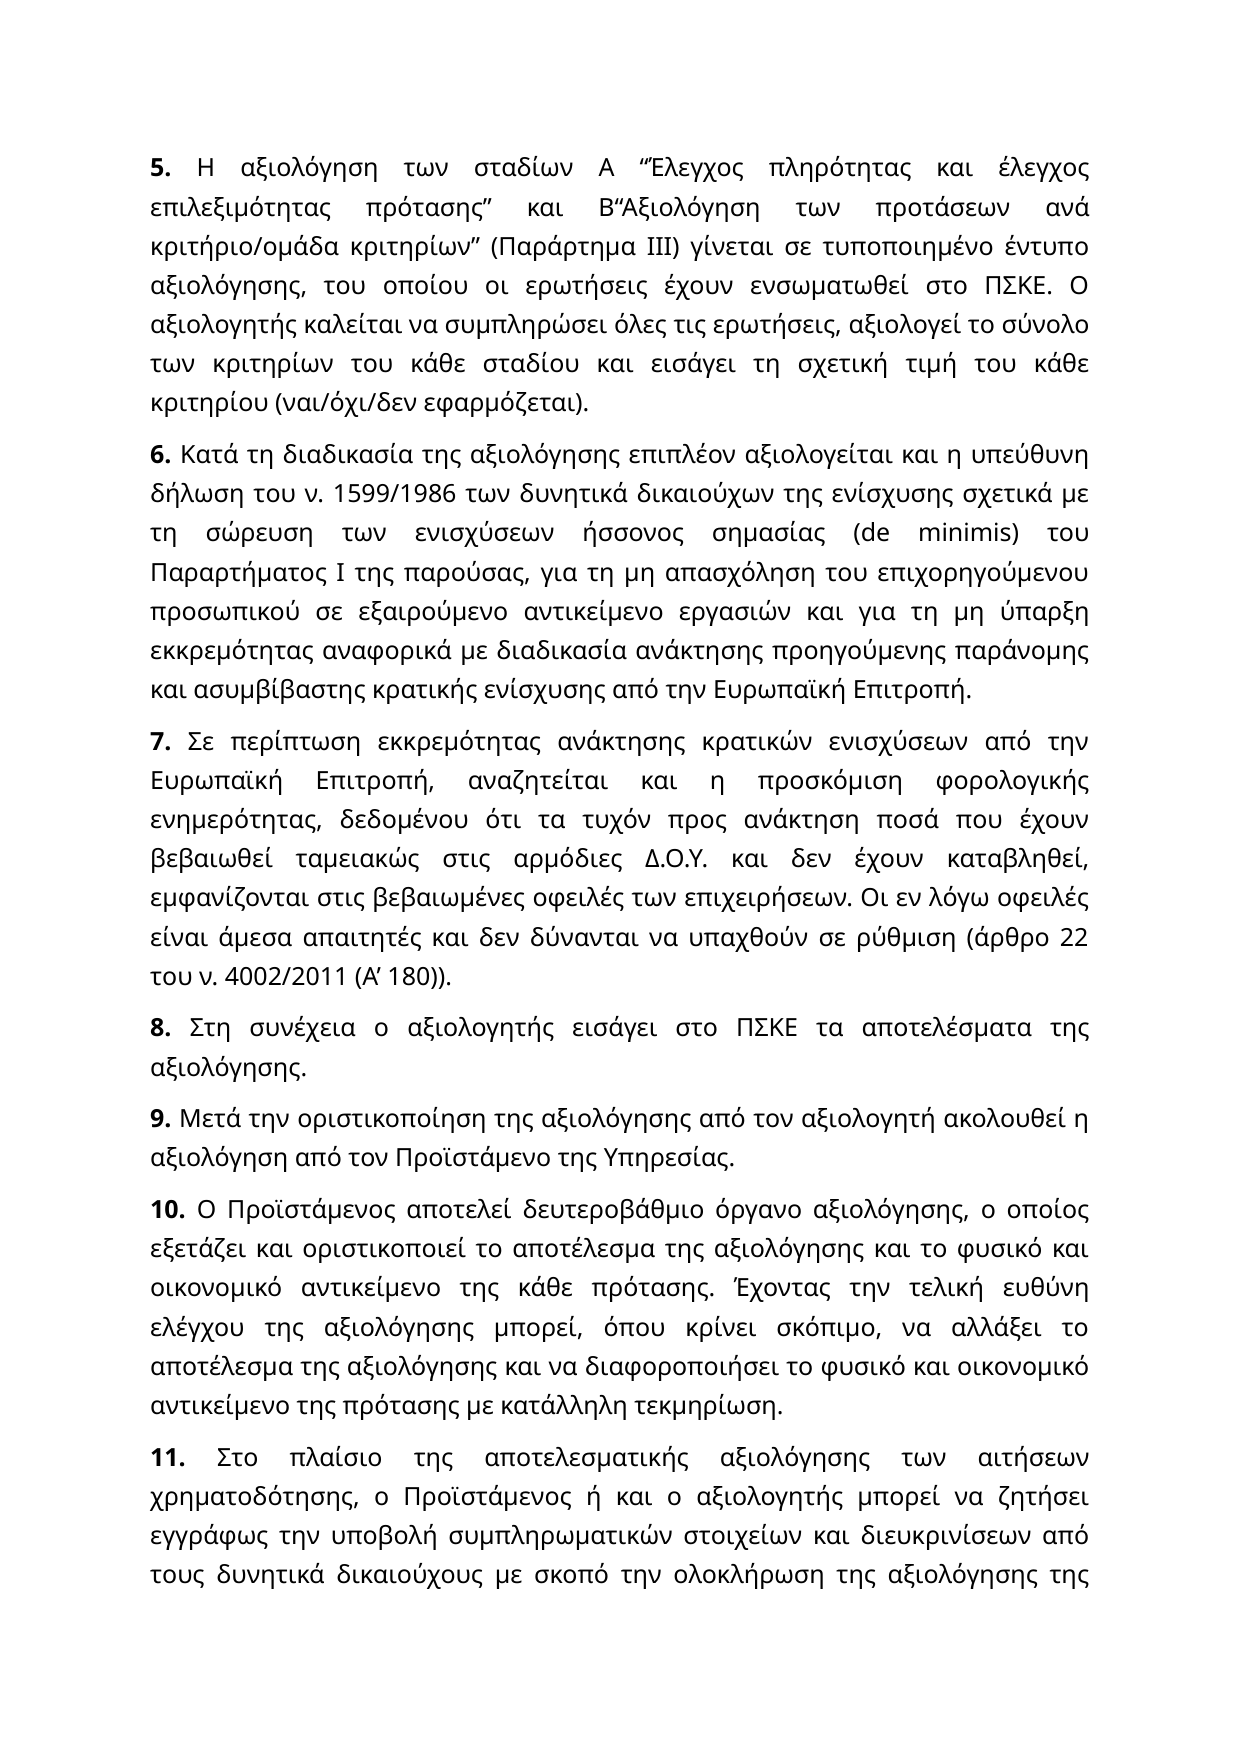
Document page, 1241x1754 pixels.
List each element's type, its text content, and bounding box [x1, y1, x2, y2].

text 5. Η αξιολόγηση των σταδίων Α “Έλεγχος πληρότητας και έλεγχος επιλεξιμότητας πρότασης” και Β“Αξιολόγηση των προτάσεων ανά κριτήριο/ομάδα κριτηρίων” (Παράρτημα ΙΙΙ) γίνεται σε τυποποιημένο έντυπο αξιολόγησης, του οποίου οι ερωτήσεις έχουν ενσωματωθεί στο ΠΣΚΕ. Ο αξιολογητής καλείται να συμπληρώσει όλες τις ερωτήσεις, αξιολογεί το σύνολο των κριτηρίων του κάθε σταδίου και εισάγει τη σχετική τιμή του κάθε κριτηρίου (ναι/όχι/δεν εφαρμόζεται). [150, 150, 1090, 419]
text 7. Σε περίπτωση εκκρεμότητας ανάκτησης κρατικών ενισχύσεων από την Ευρωπαϊκή Επιτροπή, αναζητείται και η προσκόμιση φορολογικής ενημερότητας, δεδομένου ότι τα τυχόν προς ανάκτηση ποσά που έχουν βεβαιωθεί ταμειακώς στις αρμόδιες Δ.Ο.Υ. και δεν έχουν καταβληθεί, εμφανίζονται στις βεβαιωμένες οφειλές των επιχειρήσεων. Οι εν λόγω οφειλές είναι άμεσα απαιτητές και δεν δύνανται να υπαχθούν σε ρύθμιση (άρθρο 22 του ν. 4002/2011 (Α’ 180)). [150, 723, 1090, 992]
text 9. Μετά την οριστικοποίηση της αξιολόγησης από τον αξιολογητή ακολουθεί η αξιολόγηση από τον Προϊστάμενο της Υπηρεσίας. [150, 1101, 1090, 1174]
text 8. Στη συνέχεια ο αξιολογητής εισάγει στο ΠΣΚΕ τα αποτελέσματα της αξιολόγησης. [150, 1010, 1090, 1083]
text 6. Kατά τη διαδικασία της αξιολόγησης επιπλέον αξιολογείται και η υπεύθυνη δήλωση του ν. 1599/1986 των δυνητικά δικαιούχων της ενίσχυσης σχετικά με τη σώρευση των ενισχύσεων ήσσονος σημασίας (de minimis) του Παραρτήματος Ι της παρούσας, για τη μη απασχόληση του επιχορηγούμενου προσωπικού σε εξαιρούμενο αντικείμενο εργασιών και για τη μη ύπαρξη εκκρεμότητας αναφορικά με διαδικασία ανάκτησης προηγούμενης παράνομης και ασυμβίβαστης κρατικής ενίσχυσης από την Ευρωπαϊκή Επιτροπή. [150, 437, 1090, 706]
text 11. Στο πλαίσιο της αποτελεσματικής αξιολόγησης των αιτήσεων χρηματοδότησης, ο Προϊστάμενος ή και ο αξιολογητής μπορεί να ζητήσει εγγράφως την υποβολή συμπληρωματικών στοιχείων και διευκρινίσεων από τους δυνητικά δικαιούχους με σκοπό την ολοκλήρωση της αξιολόγησης της [150, 1439, 1090, 1591]
text 10. Ο Προϊστάμενος αποτελεί δευτεροβάθμιο όργανο αξιολόγησης, ο οποίος εξετάζει και οριστικοποιεί το αποτέλεσμα της αξιολόγησης και το φυσικό και οικονομικό αντικείμενο της κάθε πρότασης. Έχοντας την τελική ευθύνη ελέγχου της αξιολόγησης μπορεί, όπου κρίνει σκόπιμο, να αλλάξει το αποτέλεσμα της αξιολόγησης και να διαφοροποιήσει το φυσικό και οικονομικό αντικείμενο της πρότασης με κατάλληλη τεκμηρίωση. [150, 1192, 1090, 1422]
